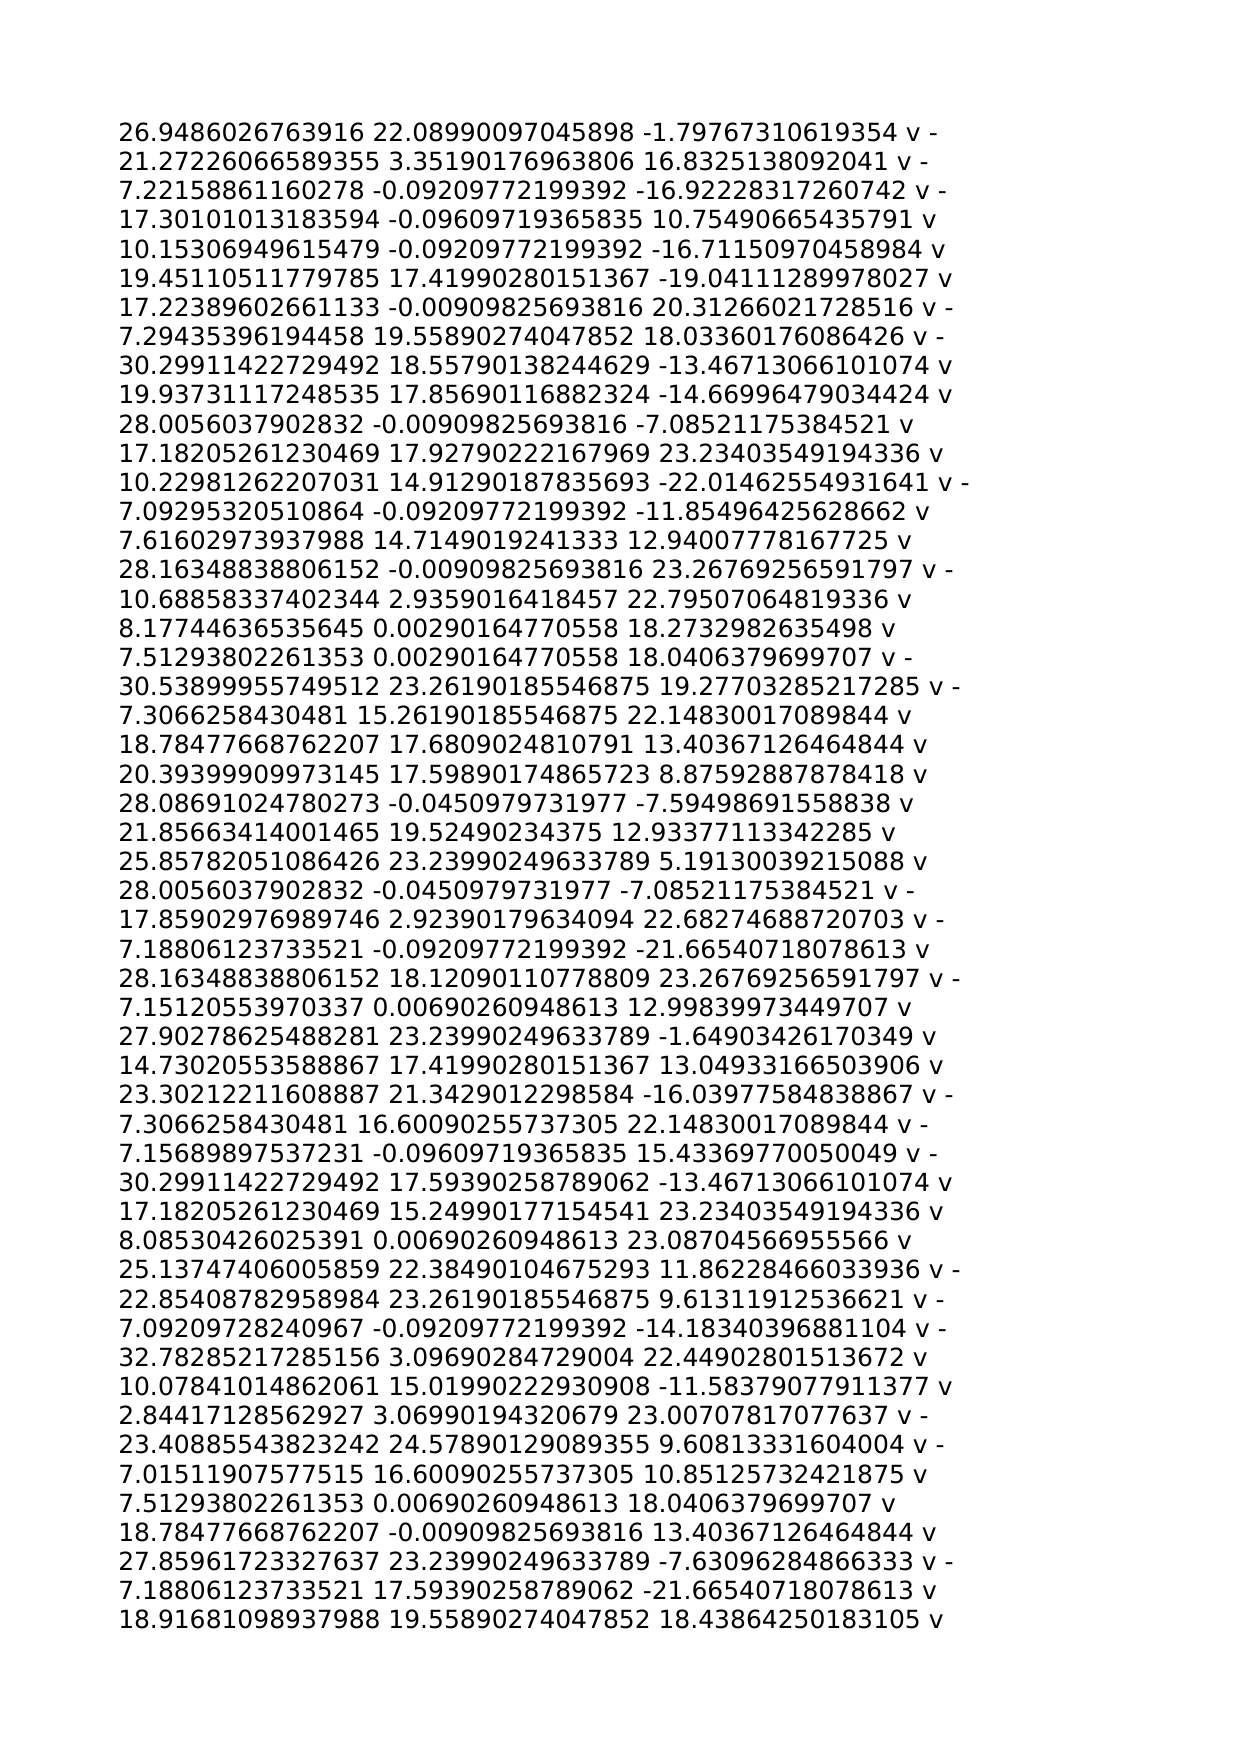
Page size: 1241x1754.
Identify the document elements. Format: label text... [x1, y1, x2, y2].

text 26.9486026763916 22.08990097045898 -1.79767310619354 v -21.27226066589355 3.35190176963806 16.8325138092041 v -7.22158861160278 -0.09209772199392 -16.92228317260742 v -17.30101013183594 -0.09609719365835 10.75490665435791 v 10.15306949615479 -0.09209772199392 -16.71150970458984 v 19.45110511779785 17.41990280151367 -19.04111289978027 v 17.22389602661133 -0.00909825693816 20.31266021728516 v -7.29435396194458 19.55890274047852 18.03360176086426 v -30.29911422729492 18.55790138244629 -13.46713066101074 v 19.93731117248535 17.85690116882324 -14.66996479034424 v 28.0056037902832 -0.00909825693816 -7.08521175384521 v 17.18205261230469 17.92790222167969 23.23403549194336 v 10.22981262207031 14.91290187835693 -22.01462554931641 v -7.09295320510864 -0.09209772199392 -11.85496425628662 v 7.61602973937988 14.7149019241333 12.94007778167725 v 28.16348838806152 -0.00909825693816 23.26769256591797 v -10.68858337402344 2.9359016418457 22.79507064819336 v 8.17744636535645 0.00290164770558 18.2732982635498 v 7.51293802261353 0.00290164770558 18.0406379699707 v -30.53899955749512 23.26190185546875 19.27703285217285 v -7.3066258430481 15.26190185546875 22.14830017089844 v 18.78477668762207 17.6809024810791 13.40367126464844 v 20.39399909973145 17.59890174865723 8.87592887878418 v 28.08691024780273 -0.0450979731977 -7.59498691558838 v 21.85663414001465 19.52490234375 12.93377113342285 v 25.85782051086426 23.23990249633789 5.19130039215088 v 28.0056037902832 -0.0450979731977 -7.08521175384521 v -17.85902976989746 2.92390179634094 22.68274688720703 v -7.18806123733521 -0.09209772199392 -21.66540718078613 v 28.16348838806152 18.12090110778809 23.26769256591797 v -7.15120553970337 0.00690260948613 12.99839973449707 v 27.90278625488281 23.23990249633789 -1.64903426170349 v 14.73020553588867 17.41990280151367 13.04933166503906 v 23.30212211608887 21.3429012298584 -16.03977584838867 v -7.3066258430481 16.60090255737305 22.14830017089844 v -7.15689897537231 -0.09609719365835 15.43369770050049 v -30.29911422729492 17.59390258789062 -13.46713066101074 v 17.18205261230469 15.24990177154541 23.23403549194336 v 8.08530426025391 0.00690260948613 23.08704566955566 v 25.13747406005859 22.38490104675293 11.86228466033936 v -22.85408782958984 23.26190185546875 9.61311912536621 v -7.09209728240967 -0.09209772199392 -14.18340396881104 v -32.78285217285156 3.09690284729004 22.44902801513672 v 10.07841014862061 15.01990222930908 -11.58379077911377 v 2.84417128562927 3.06990194320679 23.00707817077637 v -23.40885543823242 24.57890129089355 9.60813331604004 v -7.01511907577515 16.60090255737305 10.85125732421875 v 7.51293802261353 0.00690260948613 18.0406379699707 v 18.78477668762207 -0.00909825693816 13.40367126464844 v 27.85961723327637 23.23990249633789 -7.63096284866333 v -7.18806123733521 17.59390258789062 -21.66540718078613 v 18.91681098937988 19.55890274047852 18.43864250183105 v [118, 118, 1122, 1635]
